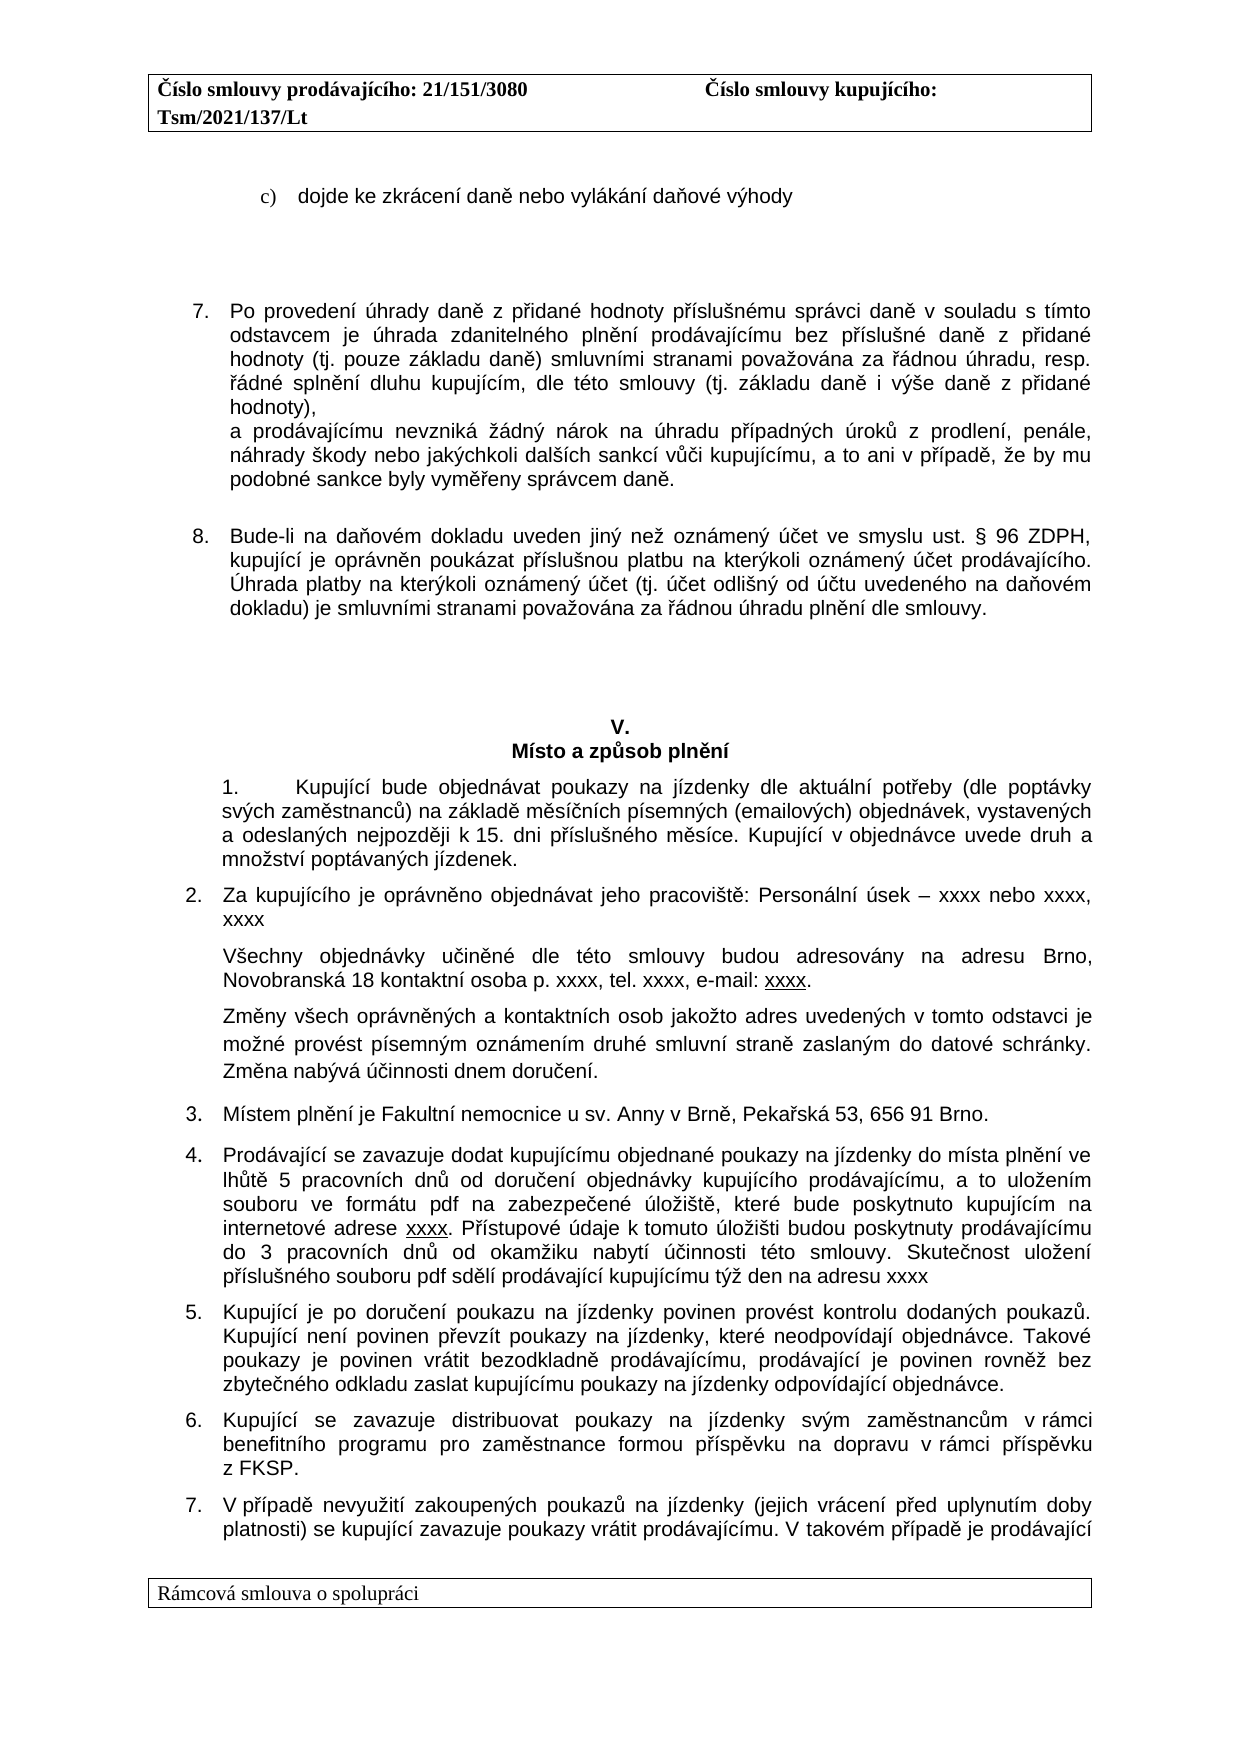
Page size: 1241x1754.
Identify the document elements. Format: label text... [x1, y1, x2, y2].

list Po provedení úhrady daně z přidané hodnoty příslušnému správci daně v souladu s tímto odstavcem je úhrada zdanitelného plnění prodávajícímu bez příslušné daně z přidané hodnoty (tj. pouze základu daně) smluvními stranami považována za řádnou úhradu, resp. řádné splnění dluhu kupujícím, dle této smlouvy (tj. základu daně i výše daně z přidané hodnoty), a prodávajícímu nevzniká žádný nárok na úhradu případných úroků z prodlení, penále, náhrady škody nebo jakýchkoli dalších sankcí vůči kupujícímu, a to ani v případě, že by mu podobné sankce byly vyměřeny správcem daně. [192, 299, 1092, 491]
list Prodávající se zavazuje dodat kupujícímu objednané poukazy na jízdenky do místa plnění ve lhůtě 5 pracovních dnů od doručení objednávky kupujícího prodávajícímu, a to uložením souboru ve formátu pdf na zabezpečené úložiště, které bude poskytnuto kupujícím na internetové adrese xxxx. Přístupové údaje k tomuto úložišti budou poskytnuty prodávajícímu do 3 pracovních dnů od okamžiku nabytí účinnosti této smlouvy. Skutečnost uložení příslušného souboru pdf sdělí prodávající kupujícímu týž den na adresu xxxx [185, 1140, 1092, 1287]
text Všechny objednávky učiněné dle této smlouvy budou adresovány na adresu Brno, Novobranská 18 kontaktní osoba p. xxxx, tel. xxxx, e-mail: xxxx. [223, 944, 1092, 992]
text Změny všech oprávněných a kontaktních osob jakožto adres uvedených v tomto odstavci je možné provést písemným oznámením druhé smluvní straně zaslaným do datové schránky. Změna nabývá účinnosti dnem doručení. [223, 1004, 1092, 1083]
list V případě nevyužití zakoupených poukazů na jízdenky (jejich vrácení před uplynutím doby platnosti) se kupující zavazuje poukazy vrátit prodávajícímu. V takovém případě je prodávající [185, 1493, 1092, 1541]
list Kupující je po doručení poukazu na jízdenky povinen provést kontrolu dodaných poukazů. Kupující není povinen převzít poukazy na jízdenky, které neodpovídají objednávce. Takové poukazy je povinen vrátit bezodkladně prodávajícímu, prodávající je povinen rovněž bez zbytečného odkladu zaslat kupujícímu poukazy na jízdenky odpovídající objednávce. [185, 1300, 1092, 1396]
list Místem plnění je Fakultní nemocnice u sv. Anny v Brně, Pekařská 53, 656 91 Brno. [185, 1099, 1092, 1127]
list Kupující se zavazuje distribuovat poukazy na jízdenky svým zaměstnancům v rámci benefitního programu pro zaměstnance formou příspěvku na dopravu v rámci příspěvku z FKSP. [185, 1408, 1092, 1480]
list dojde ke zkrácení daně nebo vylákání daňové výhody [260, 184, 1092, 208]
list Bude-li na daňovém dokladu uveden jiný než oznámený účet ve smyslu ust. § 96 ZDPH, kupující je oprávněn poukázat příslušnou platbu na kterýkoli oznámený účet prodávajícího. Úhrada platby na kterýkoli oznámený účet (tj. účet odlišný od účtu uvedeného na daňovém dokladu) je smluvními stranami považována za řádnou úhradu plnění dle smlouvy. [192, 524, 1092, 620]
list Za kupujícího je oprávněno objednávat jeho pracoviště: Personální úsek – xxxx nebo xxxx, xxxx [185, 883, 1092, 931]
text Místo a způsob plnění [148, 738, 1092, 762]
text V. [148, 714, 1092, 738]
list Kupující bude objednávat poukazy na jízdenky dle aktuální potřeby (dle poptávky svých zaměstnanců) na základě měsíčních písemných (emailových) objednávek, vystavených a odeslaných nejpozději k 15. dni příslušného měsíce. Kupující v objednávce uvede druh a množství poptávaných jízdenek. [222, 775, 1092, 871]
